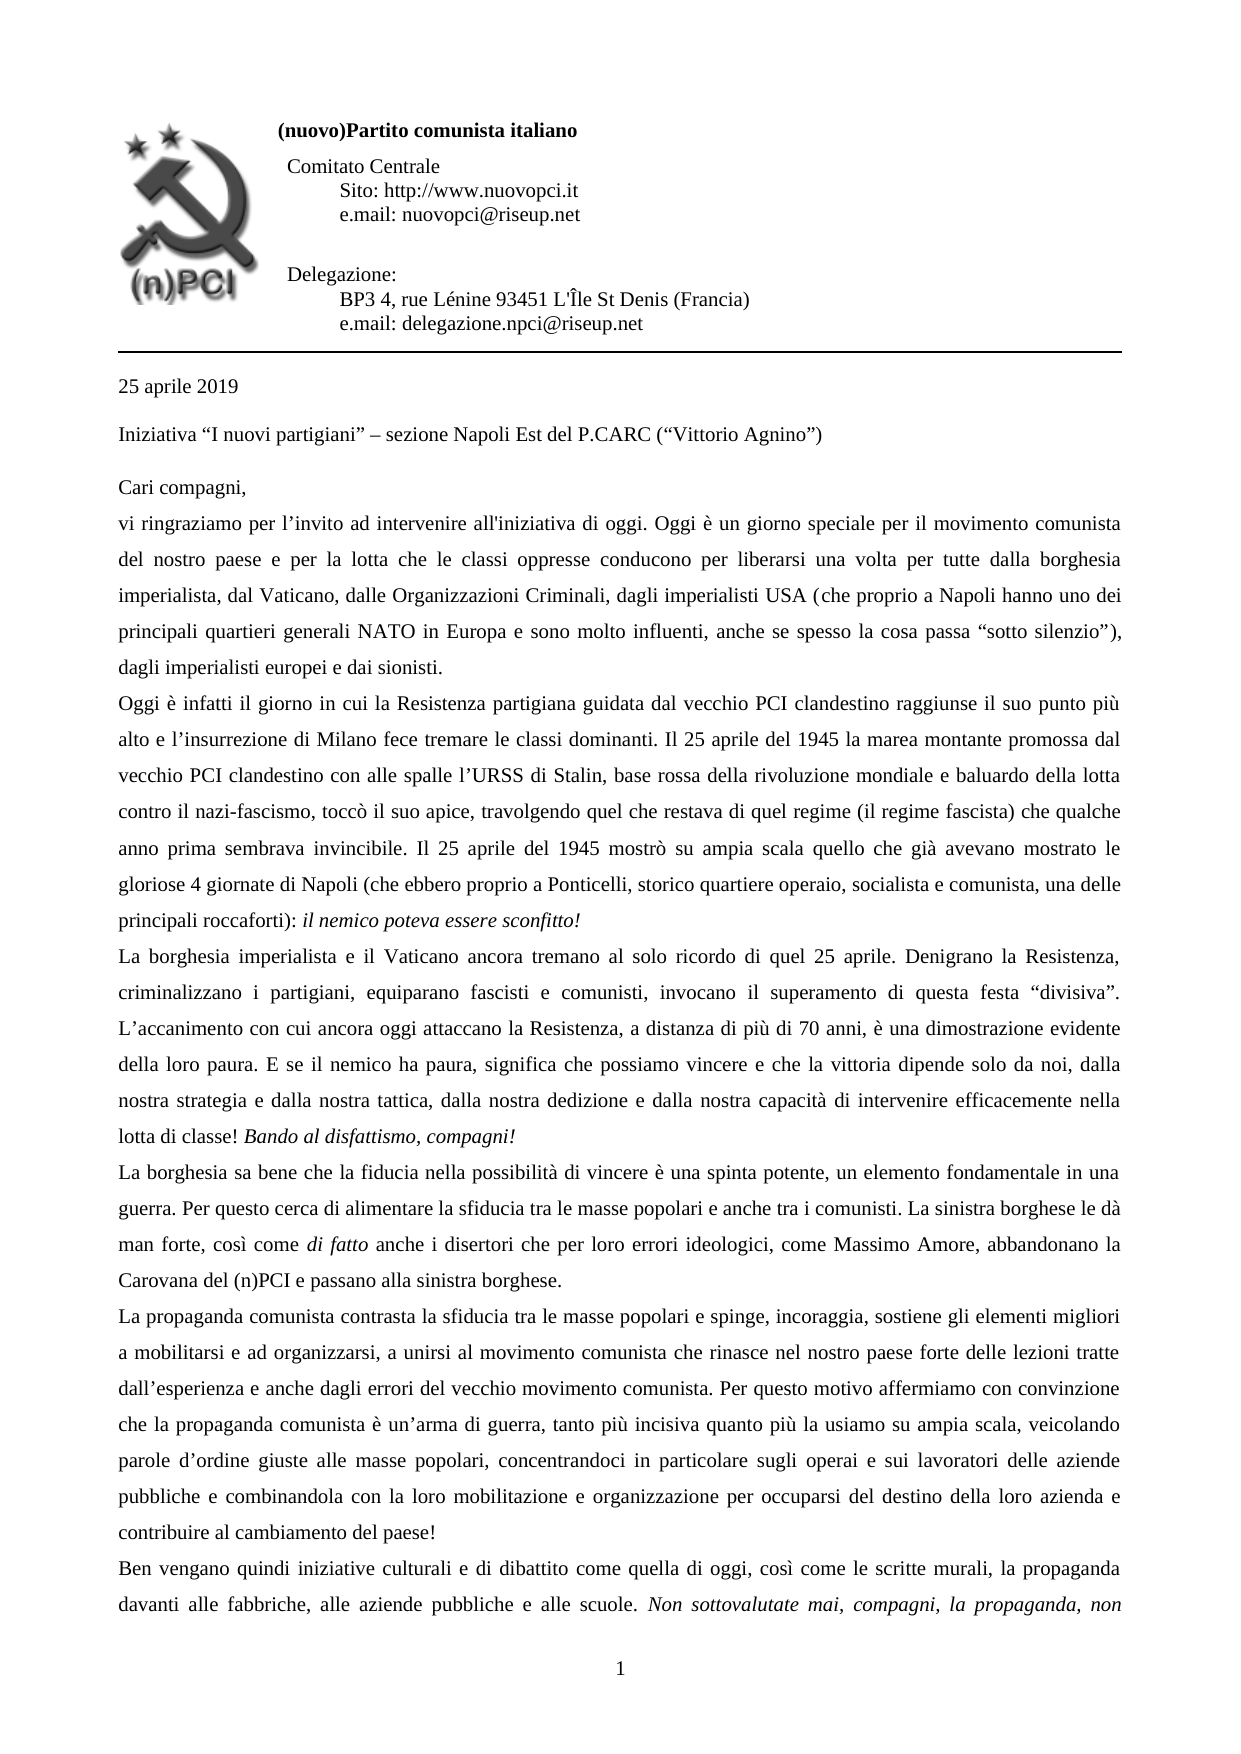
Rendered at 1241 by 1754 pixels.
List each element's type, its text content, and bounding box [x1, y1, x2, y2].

text Iniziativa “I nuovi partigiani” – sezione Napoli Est del P.CARC (“Vittorio Agnino”) [118, 422, 1122, 446]
text Oggi è infatti il giorno in cui la Resistenza partigiana guidata dal vecchio PCI clandestino raggiunse il suo punto più alto e l’insurrezione di Milano fece tremare le classi dominanti. Il 25 aprile del 1945 la marea montante promossa dal vecchio PCI clandestino con alle spalle l’URSS di Stalin, base rossa della rivoluzione mondiale e baluardo della lotta contro il nazi-fascismo, toccò il suo apice, travolgendo quel che restava di quel regime (il regime fascista) che qualche anno prima sembrava invincibile. Il 25 aprile del 1945 mostrò su ampia scala quello che già avevano mostrato le gloriose 4 giornate di Napoli (che ebbero proprio a Ponticelli, storico quartiere operaio, socialista e comunista, una delle principali roccaforti): il nemico poteva essere sconfitto! [118, 691, 1122, 932]
text La borghesia sa bene che la fiducia nella possibilità di vincere è una spinta potente, un elemento fondamentale in una guerra. Per questo cerca di alimentare la sfiducia tra le masse popolari e anche tra i comunisti. La sinistra borghese le dà man forte, così come di fatto anche i disertori che per loro errori ideologici, come Massimo Amore, abbandonano la Carovana del (n)PCI e passano alla sinistra borghese. [118, 1160, 1122, 1292]
text La borghesia imperialista e il Vaticano ancora tremano al solo ricordo di quel 25 aprile. Denigrano la Resistenza, criminalizzano i partigiani, equiparano fascisti e comunisti, invocano il superamento di questa festa “divisiva”. L’accanimento con cui ancora oggi attaccano la Resistenza, a distanza di più di 70 anni, è una dimostrazione evidente della loro paura. E se il nemico ha paura, significa che possiamo vincere e che la vittoria dipende solo da noi, dalla nostra strategia e dalla nostra tattica, dalla nostra dedizione e dalla nostra capacità di intervenire efficacemente nella lotta di classe! Bando al disfattismo, compagni! [118, 944, 1122, 1148]
text e.mail: delegazione.npci@riseup.net [339, 311, 1122, 334]
text (nuovo)Partito comunista italiano [278, 118, 1122, 142]
text 25 aprile 2019 [118, 374, 1122, 398]
text e.mail: nuovopci@riseup.net [339, 202, 1122, 226]
text BP3 4, rue Lénine 93451 L'Île St Denis (Francia) [339, 286, 1122, 311]
text Sito: http://www.nuovopci.it [339, 178, 1122, 202]
text La propaganda comunista contrasta la sfiducia tra le masse popolari e spinge, incoraggia, sostiene gli elementi migliori a mobilitarsi e ad organizzarsi, a unirsi al movimento comunista che rinasce nel nostro paese forte delle lezioni tratte dall’esperienza e anche dagli errori del vecchio movimento comunista. Per questo motivo affermiamo con convinzione che la propaganda comunista è un’arma di guerra, tanto più incisiva quanto più la usiamo su ampia scala, veicolando parole d’ordine giuste alle masse popolari, concentrandoci in particolare sugli operai e sui lavoratori delle aziende pubbliche e combinandola con la loro mobilitazione e organizzazione per occuparsi del destino della loro azienda e contribuire al cambiamento del paese! [118, 1304, 1122, 1544]
text Delegazione: [287, 262, 1122, 286]
picture [118, 119, 259, 305]
text vi ringraziamo per l’invito ad intervenire all'iniziativa di oggi. Oggi è un giorno speciale per il movimento comunista del nostro paese e per la lotta che le classi oppresse conducono per liberarsi una volta per tutte dalla borghesia imperialista, dal Vaticano, dalle Organizzazioni Criminali, dagli imperialisti USA (che proprio a Napoli hanno uno dei principali quartieri generali NATO in Europa e sono molto influenti, anche se spesso la cosa passa “sotto silenzio”), dagli imperialisti europei e dai sionisti. [118, 511, 1122, 679]
text Cari compagni, [118, 475, 1122, 499]
text Comitato Centrale [287, 154, 1122, 178]
text Ben vengano quindi iniziative culturali e di dibattito come quella di oggi, così come le scritte murali, la propaganda davanti alle fabbriche, alle aziende pubbliche e alle scuole. Non sottovalutate mai, compagni, la propaganda, non [118, 1556, 1122, 1616]
